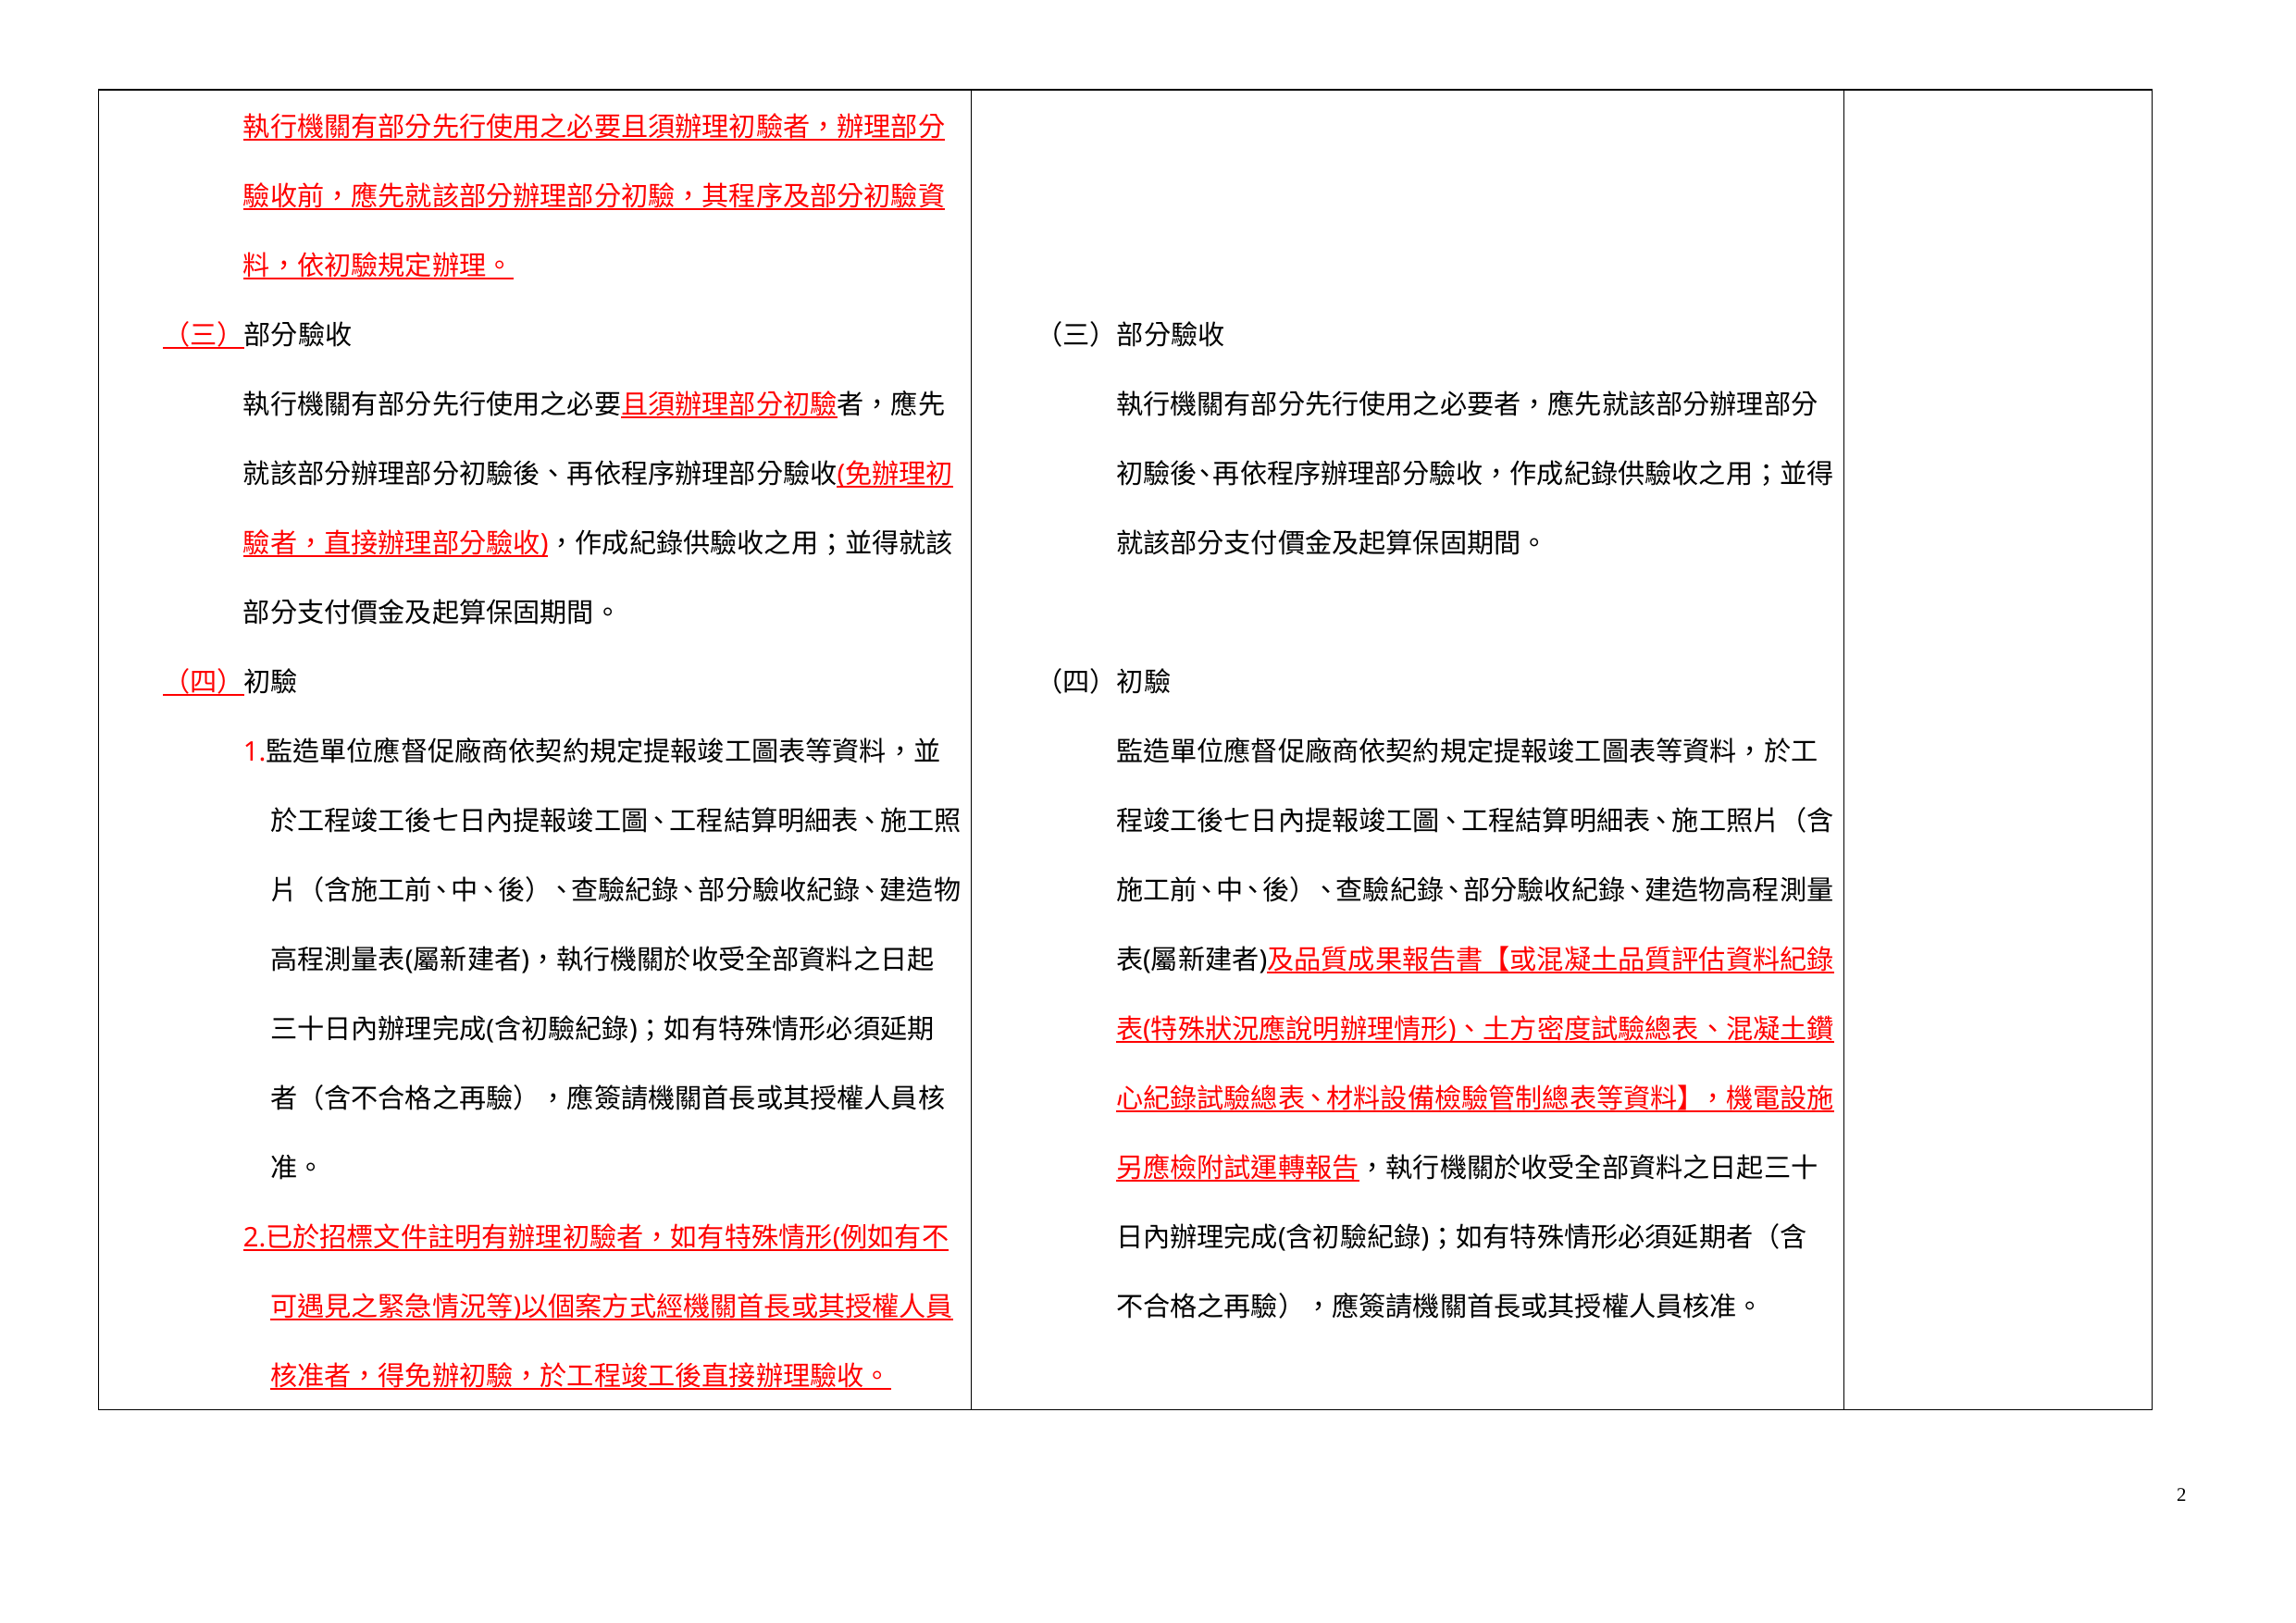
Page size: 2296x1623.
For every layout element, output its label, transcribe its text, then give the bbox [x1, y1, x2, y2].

table_cell [1844, 91, 2152, 1408]
table_cell 執行機關有部分先行使用之必要且須辦理初驗者，辦理部分驗收前，應先就該部分辦理部分初驗，其程序及部分初驗資料，依初驗規定辦理。 （三）部分驗收 執行機關有部分先行使用之必要且須辦理部分初驗者，應先就該部分辦理部分初驗後、再依程序辦理部分驗收(免辦理初驗者，直接辦理部分驗收)，作成紀錄供驗收之用；並得就該部分支付價金及起算保固期間。 （四）初驗 1.監造單位應督促廠商依契約規定提報竣工圖表等資料，並於工程竣工後七日內提報竣工圖、工程結算明細表、施工照片（含施工前、中、後）、查驗紀錄、部分驗收紀錄、建造物高程測量表(屬新建者)，執行機關於收受全部資料之日起三十日內辦理完成(含初驗紀錄)；如有特殊情形必須延期者（含不合格之再驗），應簽請機關首長或其授權人員核准。 2.已於招標文件註明有辦理初驗者，如有特殊情形(例如有不可遇見之緊急情況等)以個案方式經機關首長或其授權人員核准者，得免辦初驗，於工程竣工後直接辦理驗收。 [99, 91, 971, 1408]
table_cell （三）部分驗收 執行機關有部分先行使用之必要者，應先就該部分辦理部分初驗後、再依程序辦理部分驗收，作成紀錄供驗收之用；並得就該部分支付價金及起算保固期間。 （四）初驗 監造單位應督促廠商依契約規定提報竣工圖表等資料，於工程竣工後七日內提報竣工圖、工程結算明細表、施工照片（含施工前、中、後）、查驗紀錄、部分驗收紀錄、建造物高程測量表(屬新建者)及品質成果報告書【或混凝土品質評估資料紀錄表(特殊狀況應說明辦理情形)、土方密度試驗總表、混凝土鑽心紀錄試驗總表、材料設備檢驗管制總表等資料】，機電設施另應檢附試運轉報告，執行機關於收受全部資料之日起三十日內辦理完成(含初驗紀錄)；如有特殊情形必須延期者（含不合格之再驗），應簽請機關首長或其授權人員核准。 [972, 91, 1843, 1408]
